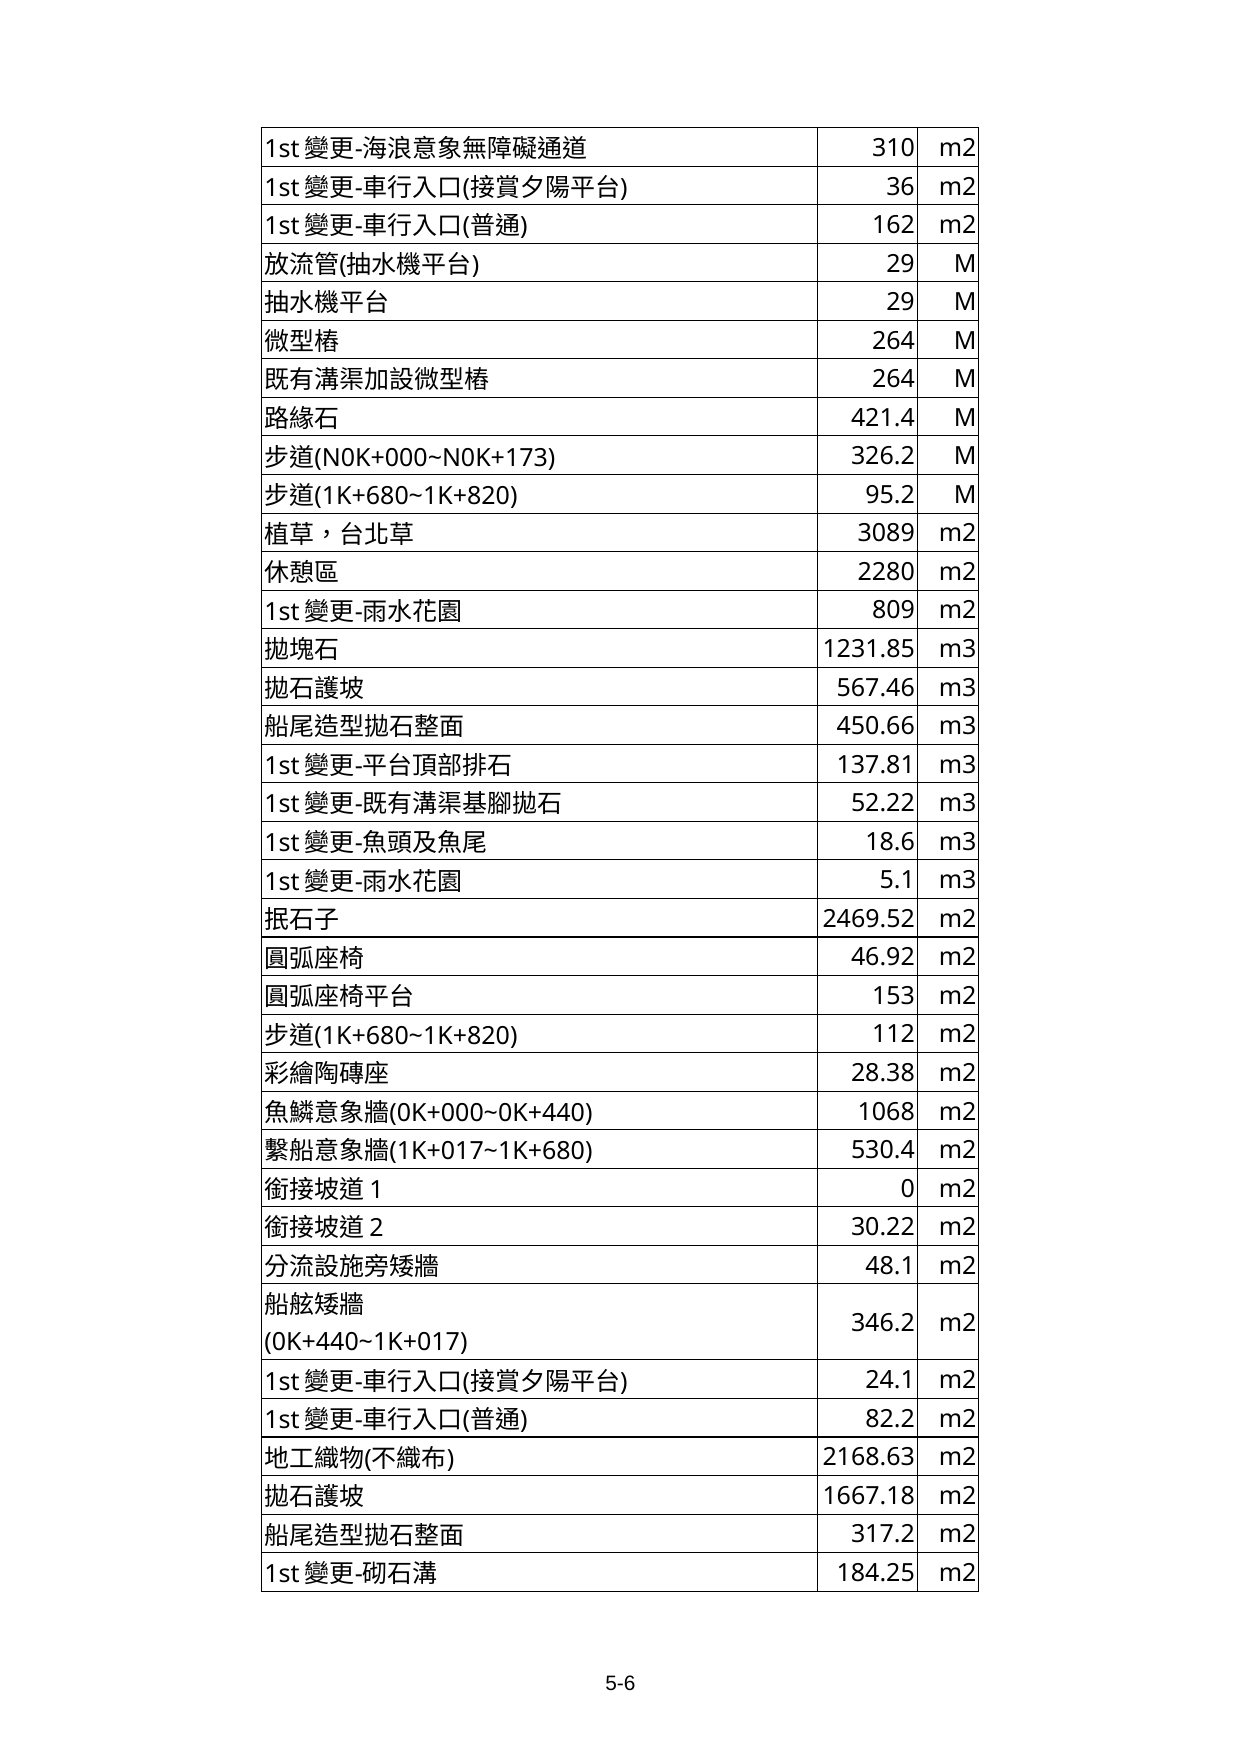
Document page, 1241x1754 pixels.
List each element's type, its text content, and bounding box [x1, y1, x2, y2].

table_cell 450.66 [818, 706, 917, 744]
table_cell 拋石護坡 [262, 668, 817, 705]
table_cell 船舷矮牆 (0K+440~1K+017) [262, 1284, 817, 1359]
table_cell m2 [918, 1284, 978, 1359]
table_cell 地工織物(不織布) [262, 1438, 817, 1475]
table_cell 1st變更-雨水花園 [262, 860, 817, 898]
table_cell 30.22 [818, 1207, 917, 1245]
table_cell 銜接坡道1 [262, 1169, 817, 1206]
table_cell 112 [818, 1015, 917, 1052]
table_cell 2168.63 [818, 1438, 917, 1475]
table_cell 153 [818, 976, 917, 1013]
table_cell 圓弧座椅 [262, 938, 817, 975]
table_cell 421.4 [818, 398, 917, 435]
table_cell m3 [918, 822, 978, 859]
table_cell 放流管(抽水機平台) [262, 244, 817, 281]
table_cell m2 [918, 1246, 978, 1283]
table_cell m3 [918, 668, 978, 705]
table_cell m2 [918, 1207, 978, 1245]
table_cell 1667.18 [818, 1476, 917, 1513]
table_cell 1st變更-既有溝渠基腳拋石 [262, 783, 817, 821]
table_cell 1st變更-車行入口(普通) [262, 1399, 817, 1436]
table_cell M [918, 282, 978, 320]
table_cell M [918, 321, 978, 358]
table_cell 29 [818, 282, 917, 320]
table_cell 82.2 [818, 1399, 917, 1436]
table_cell 28.38 [818, 1053, 917, 1091]
table_cell 1068 [818, 1092, 917, 1129]
table_cell 530.4 [818, 1130, 917, 1168]
table_cell m2 [918, 167, 978, 204]
table_cell 137.81 [818, 745, 917, 782]
table_cell 2469.52 [818, 899, 917, 936]
table_cell m2 [918, 591, 978, 628]
table_cell 326.2 [818, 436, 917, 474]
table_cell m3 [918, 860, 978, 898]
table_cell 微型樁 [262, 321, 817, 358]
table_cell 1st變更-車行入口(普通) [262, 205, 817, 243]
table_cell 95.2 [818, 475, 917, 512]
table_cell m2 [918, 1092, 978, 1129]
table_cell 1st變更-車行入口(接賞夕陽平台) [262, 1360, 817, 1398]
table_cell 彩繪陶磚座 [262, 1053, 817, 1091]
table_cell 567.46 [818, 668, 917, 705]
table_cell 52.22 [818, 783, 917, 821]
table_cell 310 [818, 128, 917, 166]
table_cell 3089 [818, 514, 917, 551]
table_cell 24.1 [818, 1360, 917, 1398]
table_cell 36 [818, 167, 917, 204]
table_cell 1st變更-雨水花園 [262, 591, 817, 628]
table_cell 拋塊石 [262, 629, 817, 667]
table_cell 既有溝渠加設微型樁 [262, 359, 817, 397]
table_cell 船尾造型拋石整面 [262, 1515, 817, 1552]
table_cell 162 [818, 205, 917, 243]
table_cell m2 [918, 1130, 978, 1168]
table_cell 1231.85 [818, 629, 917, 667]
table_cell m2 [918, 1360, 978, 1398]
table_cell m3 [918, 745, 978, 782]
table_cell m2 [918, 1515, 978, 1552]
table_cell m2 [918, 514, 978, 551]
table_cell 184.25 [818, 1553, 917, 1591]
table_cell 魚鱗意象牆(0K+000~0K+440) [262, 1092, 817, 1129]
table_cell 48.1 [818, 1246, 917, 1283]
table_cell m2 [918, 1015, 978, 1052]
table_cell m3 [918, 783, 978, 821]
table_cell m2 [918, 128, 978, 166]
table_cell M [918, 398, 978, 435]
table_cell 抽水機平台 [262, 282, 817, 320]
table_cell 1st變更-海浪意象無障礙通道 [262, 128, 817, 166]
table_cell 1st變更-平台頂部排石 [262, 745, 817, 782]
table_cell 18.6 [818, 822, 917, 859]
table_cell 317.2 [818, 1515, 917, 1552]
table_cell m2 [918, 1438, 978, 1475]
table_cell m2 [918, 1476, 978, 1513]
table_cell 抿石子 [262, 899, 817, 936]
table_cell 809 [818, 591, 917, 628]
table_cell 5.1 [818, 860, 917, 898]
table_cell m2 [918, 899, 978, 936]
table_cell 分流設施旁矮牆 [262, 1246, 817, 1283]
table_cell 264 [818, 359, 917, 397]
table_cell 1st變更-魚頭及魚尾 [262, 822, 817, 859]
table_cell 步道(1K+680~1K+820) [262, 475, 817, 512]
table_cell 264 [818, 321, 917, 358]
table_cell m2 [918, 552, 978, 589]
table_cell 46.92 [818, 938, 917, 975]
table_cell 路緣石 [262, 398, 817, 435]
table_cell 0 [818, 1169, 917, 1206]
table_cell 29 [818, 244, 917, 281]
table_cell 船尾造型拋石整面 [262, 706, 817, 744]
table_cell m2 [918, 1169, 978, 1206]
table_cell 銜接坡道2 [262, 1207, 817, 1245]
table_cell 繫船意象牆(1K+017~1K+680) [262, 1130, 817, 1168]
table_cell m2 [918, 205, 978, 243]
table_cell 休憩區 [262, 552, 817, 589]
table_cell m2 [918, 938, 978, 975]
table_cell 1st變更-車行入口(接賞夕陽平台) [262, 167, 817, 204]
table_cell 植草，台北草 [262, 514, 817, 551]
table_cell 2280 [818, 552, 917, 589]
table_cell 346.2 [818, 1284, 917, 1359]
table_cell m2 [918, 1399, 978, 1436]
table_cell 1st變更-砌石溝 [262, 1553, 817, 1591]
table_cell M [918, 436, 978, 474]
table_cell 拋石護坡 [262, 1476, 817, 1513]
table_cell m2 [918, 1053, 978, 1091]
table_cell 步道(1K+680~1K+820) [262, 1015, 817, 1052]
table_cell 圓弧座椅平台 [262, 976, 817, 1013]
table_cell M [918, 359, 978, 397]
table_cell m3 [918, 629, 978, 667]
table_cell M [918, 244, 978, 281]
table_cell m2 [918, 976, 978, 1013]
table_cell 步道(N0K+000~N0K+173) [262, 436, 817, 474]
table_cell m2 [918, 1553, 978, 1591]
table_cell M [918, 475, 978, 512]
table_cell m3 [918, 706, 978, 744]
